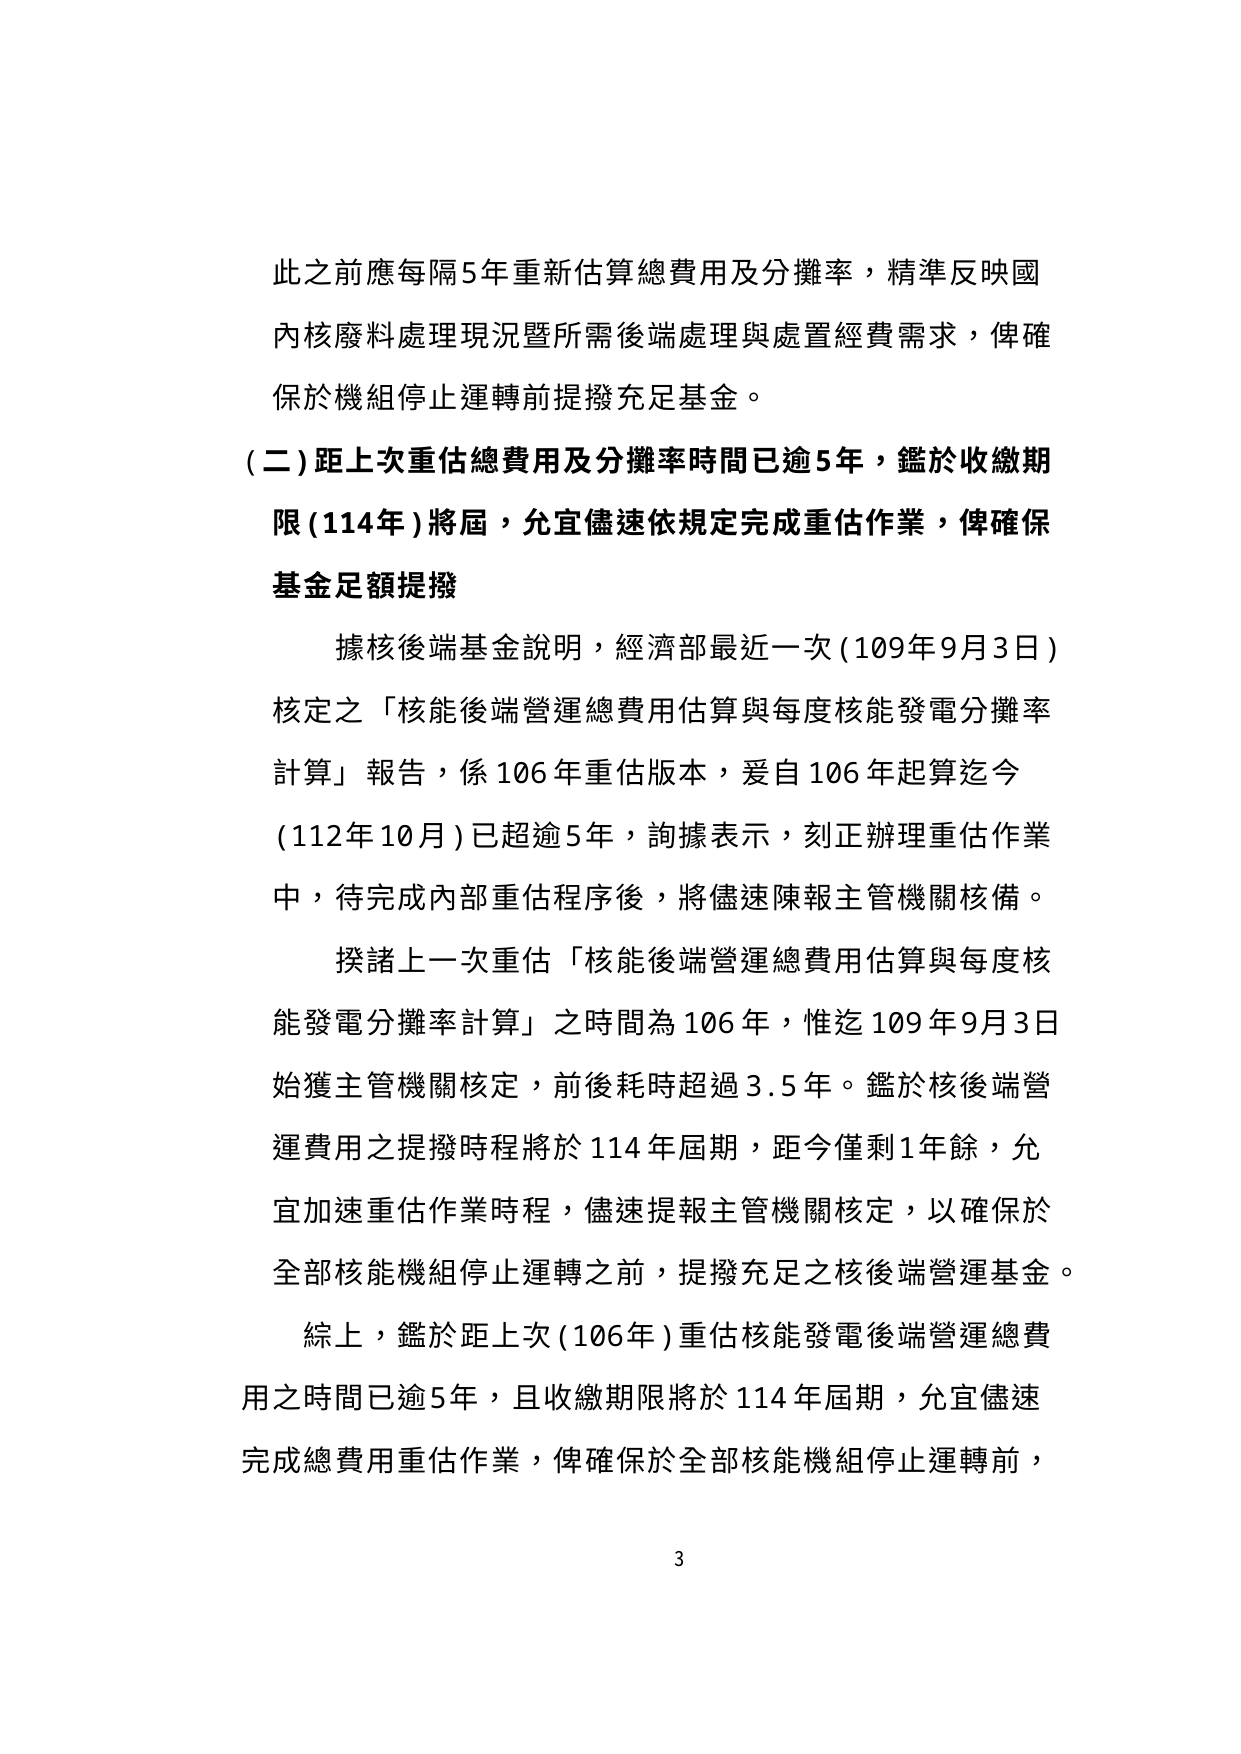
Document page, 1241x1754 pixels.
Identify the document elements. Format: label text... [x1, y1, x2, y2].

text 綜上，鑑於距上次(106年)重估核能發電後端營運總費用之時間已逾5年，且收繳期限將於114年屆期，允宜儘速完成總費用重估作業，俾確保於全部核能機組停止運轉前， [236, 1292, 1063, 1479]
text 據核後端基金說明，經濟部最近一次(109年9月3日)核定之「核能後端營運總費用估算與每度核能發電分攤率計算」報告，係106年重估版本，爰自106年起算迄今(112年10月)已超逾5年，詢據表示，刻正辦理重估作業中，待完成內部重估程序後，將儘速陳報主管機關核備。 [266, 604, 1063, 917]
text (二)距上次重估總費用及分攤率時間已逾5年，鑑於收繳期限(114年)將屆，允宜儘速依規定完成重估作業，俾確保基金足額提撥 [236, 417, 1063, 604]
text 此之前應每隔5年重新估算總費用及分攤率，精準反映國內核廢料處理現況暨所需後端處理與處置經費需求，俾確保於機組停止運轉前提撥充足基金。 [266, 229, 1063, 417]
text 揆諸上一次重估「核能後端營運總費用估算與每度核能發電分攤率計算」之時間為106年，惟迄109年9月3日始獲主管機關核定，前後耗時超過3.5年。鑑於核後端營運費用之提撥時程將於114年屆期，距今僅剩1年餘，允宜加速重估作業時程，儘速提報主管機關核定，以確保於全部核能機組停止運轉之前，提撥充足之核後端營運基金。 [266, 917, 1063, 1292]
